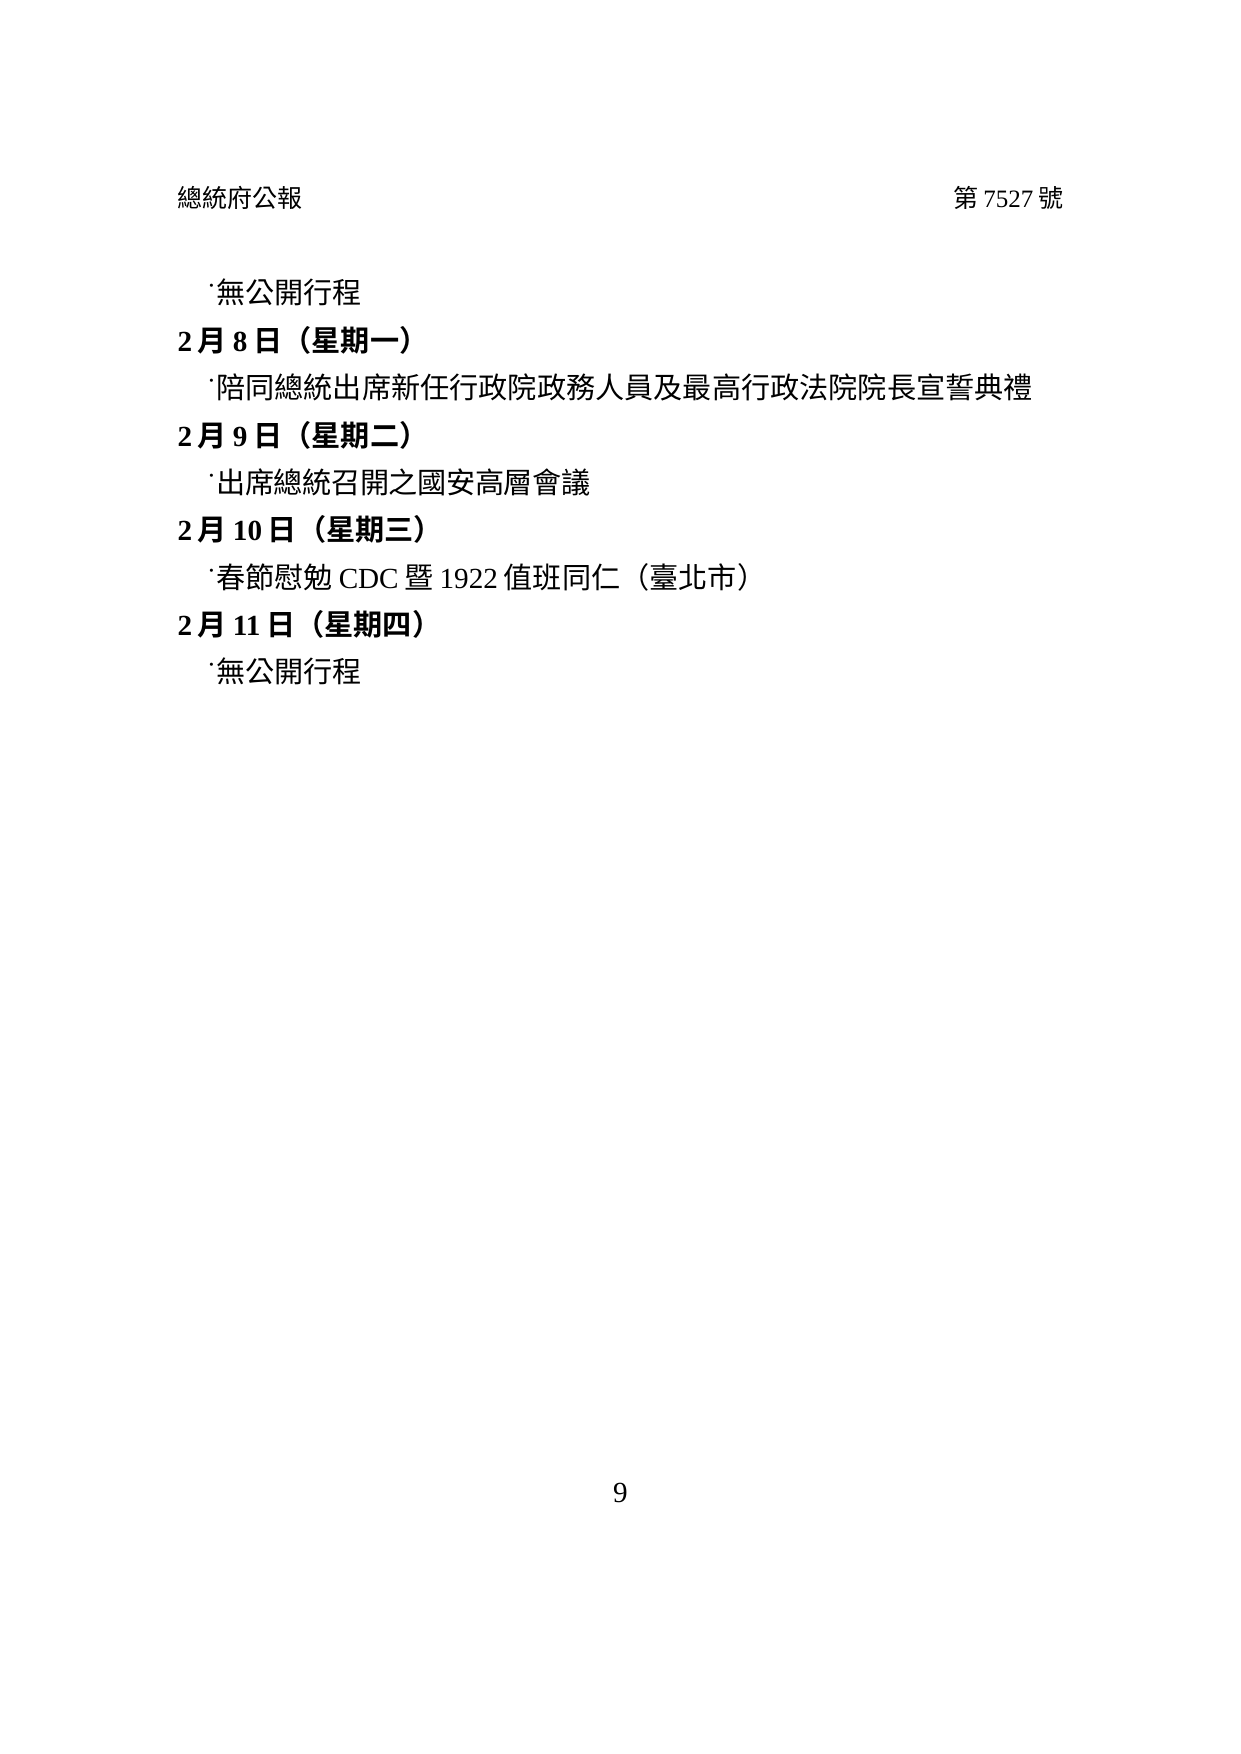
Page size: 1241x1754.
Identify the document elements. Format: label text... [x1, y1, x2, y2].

text 2月11日（星期四） [177, 598, 1063, 645]
text ˙無公開行程 [206, 266, 1063, 313]
text ˙出席總統召開之國安高層會議 [206, 455, 1063, 503]
text ˙無公開行程 [206, 645, 1063, 692]
text ˙陪同總統出席新任行政院政務人員及最高行政法院院長宣誓典禮 [206, 361, 1063, 408]
text 2月10日（星期三） [177, 503, 1063, 550]
text ˙春節慰勉CDC暨1922值班同仁（臺北市） [206, 550, 1063, 598]
text 2月8日（星期一） [177, 313, 1063, 361]
text 2月9日（星期二） [177, 408, 1063, 455]
